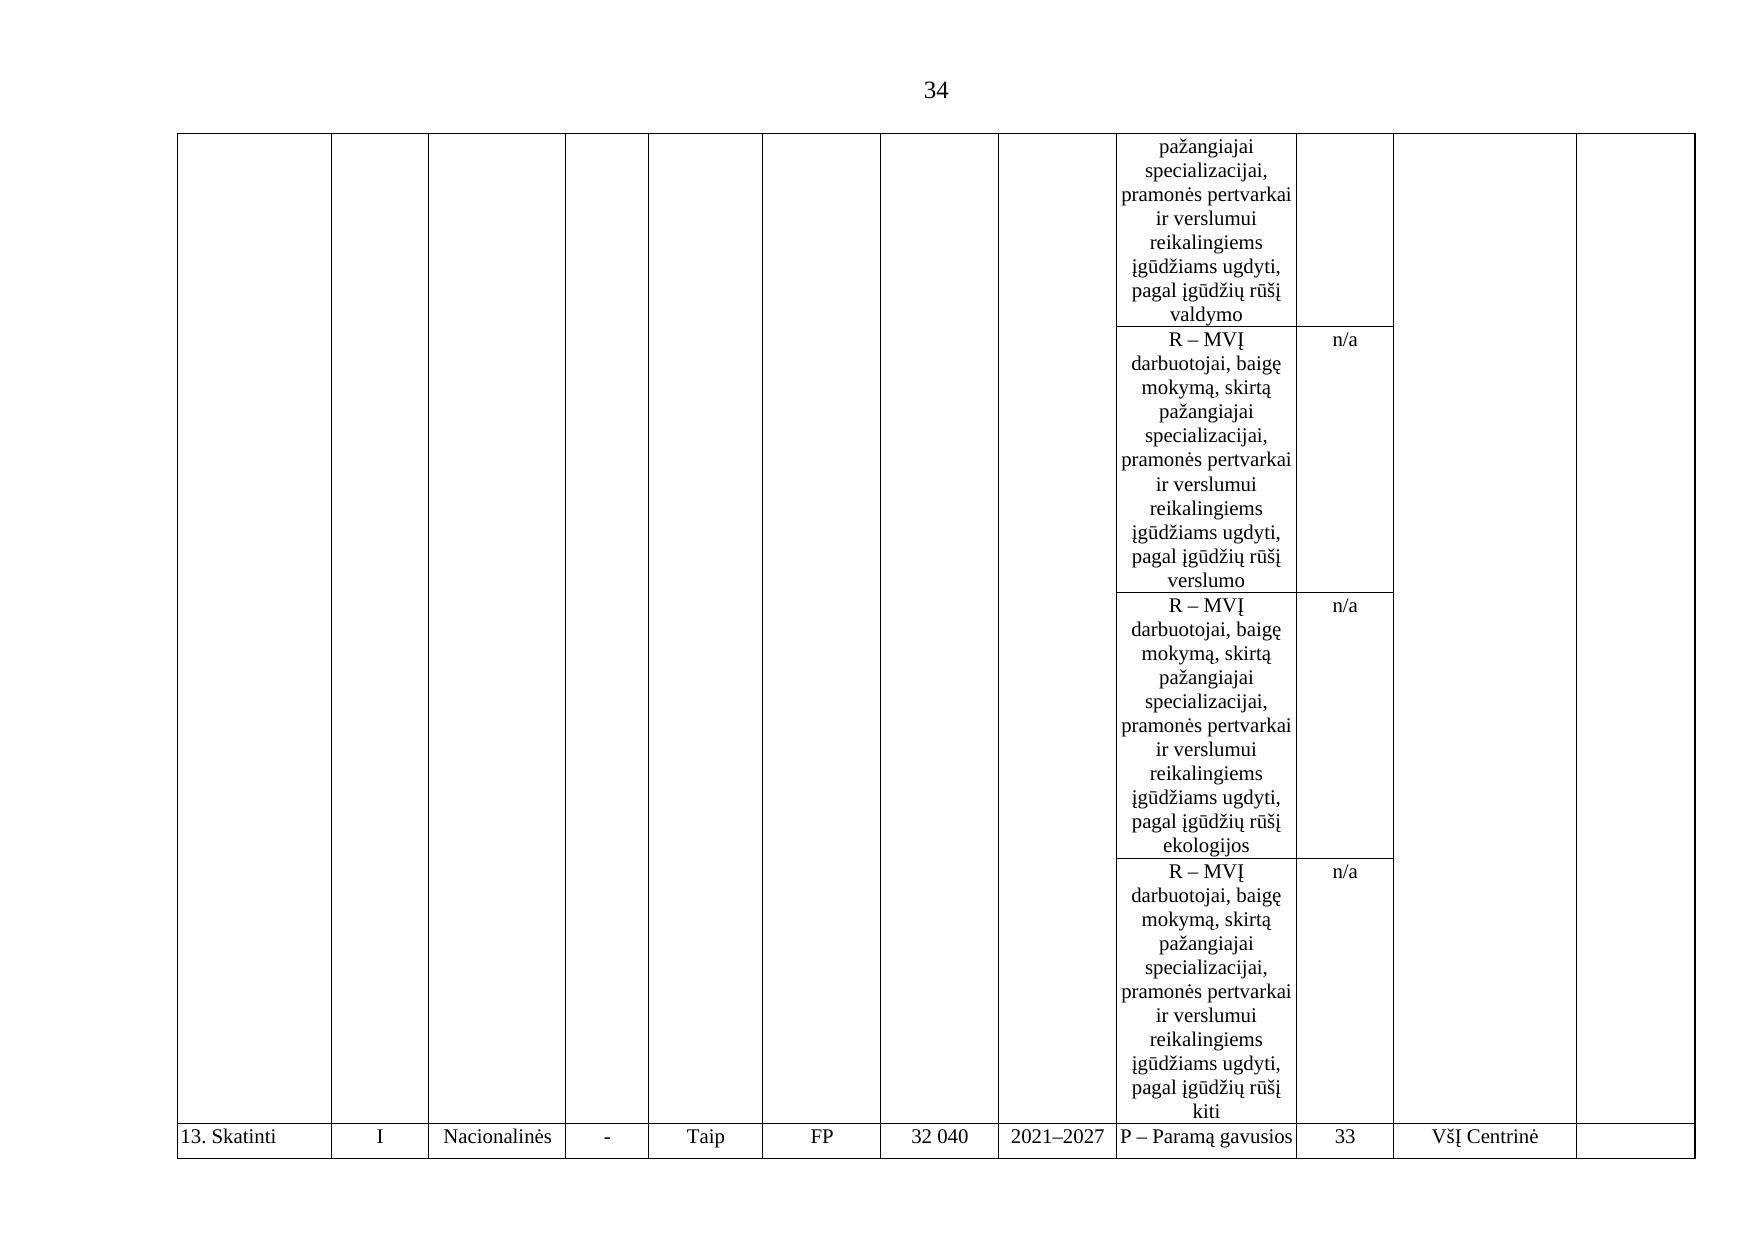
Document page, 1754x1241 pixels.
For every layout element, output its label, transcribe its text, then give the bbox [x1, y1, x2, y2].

table_cell - [566, 1124, 648, 1158]
table_cell [178, 134, 331, 1123]
table_cell I [332, 1124, 428, 1158]
table_cell P – Paramą gavusios [1117, 1124, 1296, 1158]
table_cell Nacionalinės [429, 1124, 565, 1158]
table_cell [429, 134, 565, 1123]
table_cell 2021–2027 [999, 1124, 1116, 1158]
table_cell FP [763, 1124, 880, 1158]
table_cell [1577, 134, 1694, 1123]
table_cell R – MVĮ darbuotojai, baigę mokymą, skirtą pažangiajai specializacijai, pramonės pertvarkai ir verslumui reikalingiems įgūdžiams ugdyti, pagal įgūdžių rūšį ekologijos [1117, 593, 1296, 857]
table_cell Taip [649, 1124, 762, 1158]
table_cell [763, 134, 880, 1123]
table_cell [881, 134, 998, 1123]
table_cell 32 040 [881, 1124, 998, 1158]
table_cell pažangiajai specializacijai, pramonės pertvarkai ir verslumui reikalingiems įgūdžiams ugdyti, pagal įgūdžių rūšį valdymo [1117, 134, 1296, 326]
table_cell 33 [1297, 1124, 1393, 1158]
table_cell [649, 134, 762, 1123]
table_cell [1577, 1124, 1694, 1158]
table_cell [1394, 134, 1576, 1123]
table_cell R – MVĮ darbuotojai, baigę mokymą, skirtą pažangiajai specializacijai, pramonės pertvarkai ir verslumui reikalingiems įgūdžiams ugdyti, pagal įgūdžių rūšį verslumo [1117, 327, 1296, 592]
table_cell R – MVĮ darbuotojai, baigę mokymą, skirtą pažangiajai specializacijai, pramonės pertvarkai ir verslumui reikalingiems įgūdžiams ugdyti, pagal įgūdžių rūšį kiti [1117, 859, 1296, 1123]
table_cell [332, 134, 428, 1123]
table_cell [1297, 134, 1393, 326]
table_cell n/a [1297, 593, 1393, 857]
table_cell n/a [1297, 859, 1393, 1123]
table_cell [999, 134, 1116, 1123]
table_cell VšĮ Centrinė [1394, 1124, 1576, 1158]
table_cell [566, 134, 648, 1123]
table_cell n/a [1297, 327, 1393, 592]
table_cell 13. Skatinti [178, 1124, 331, 1158]
